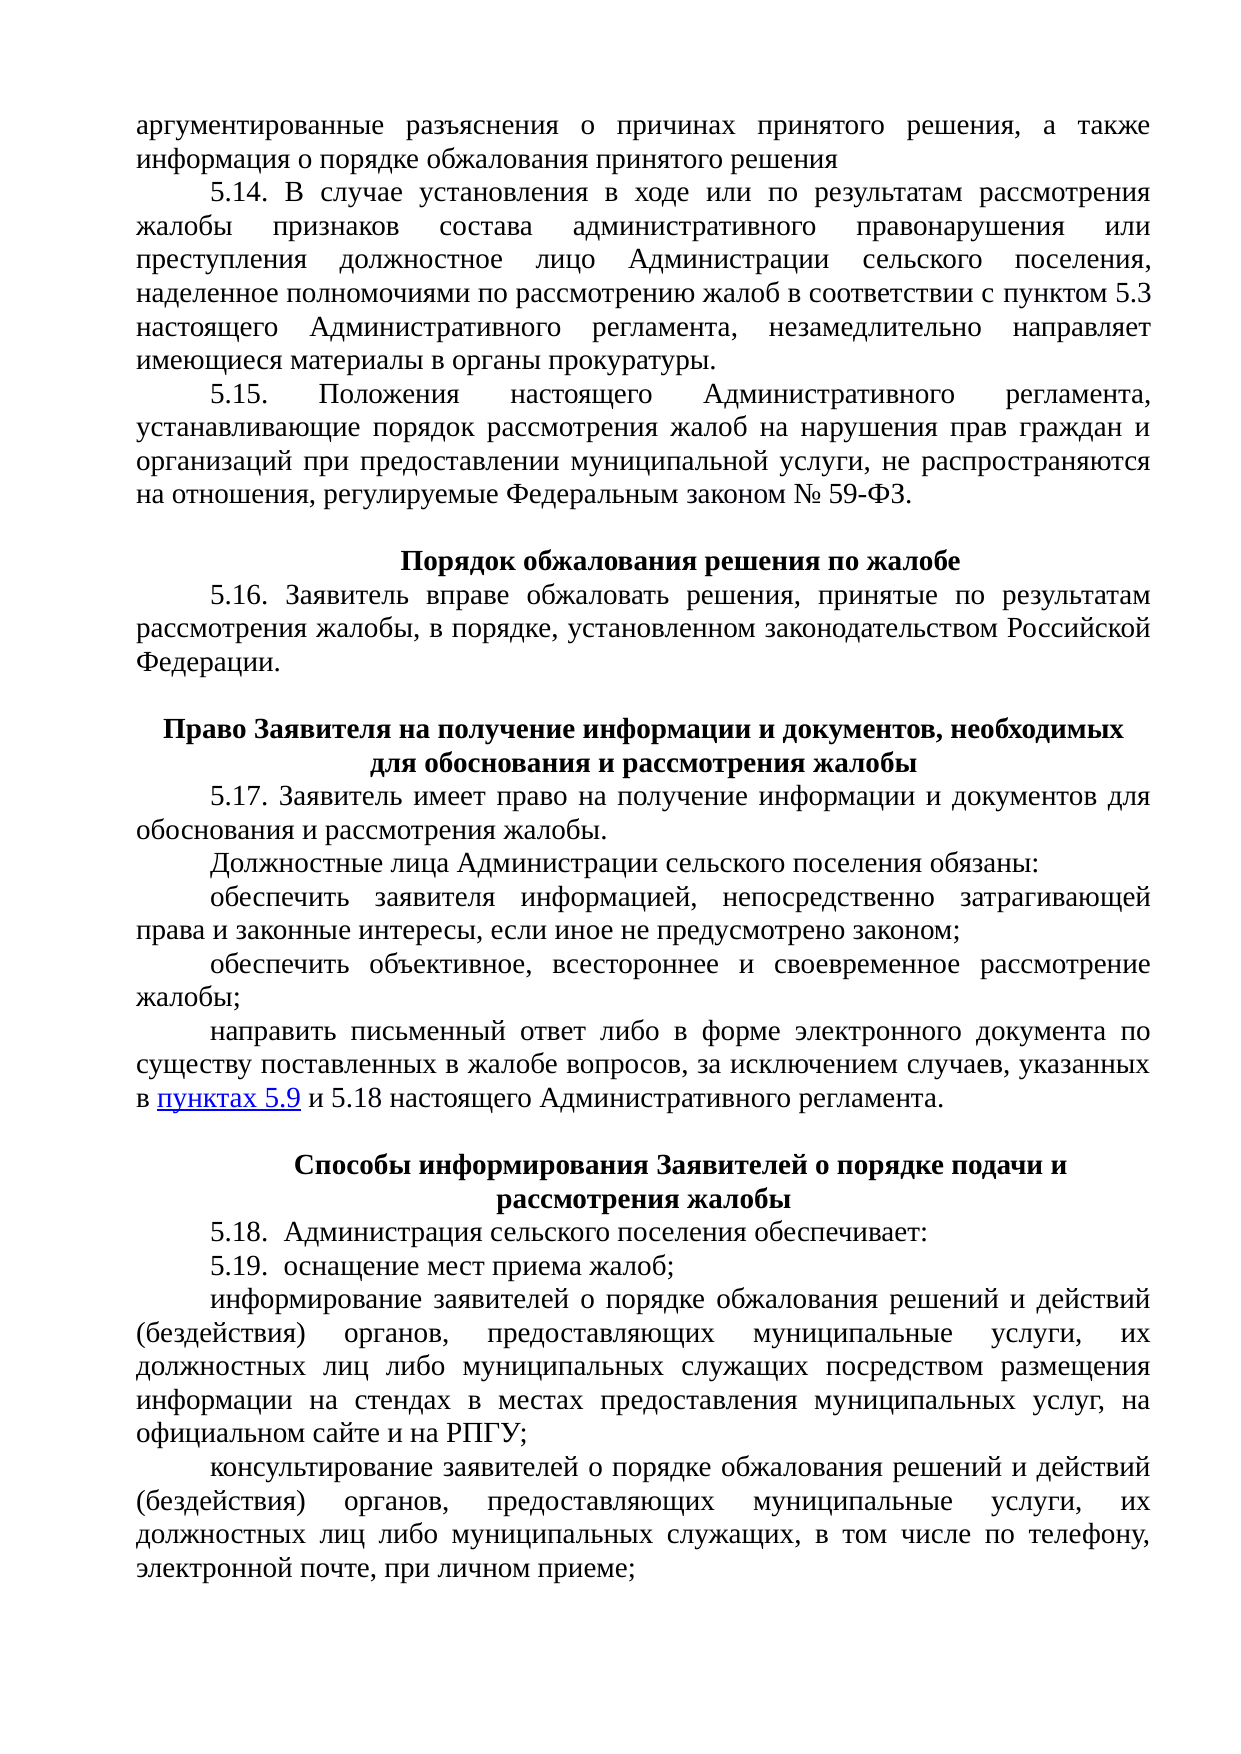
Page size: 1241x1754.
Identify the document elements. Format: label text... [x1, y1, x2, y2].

text консультирование заявителей о порядке обжалования решений и действий (бездействия) органов, предоставляющих муниципальные услуги, их должностных лиц либо муниципальных служащих, в том числе по телефону, электронной почте, при личном приеме; [136, 1449, 1152, 1583]
list Администрация сельского поселения обеспечивает: [136, 1214, 1152, 1248]
text 5.14. В случае установления в ходе или по результатам рассмотрения жалобы признаков состава административного правонарушения или преступления должностное лицо Администрации сельского поселения, наделенное полномочиями по рассмотрению жалоб в соответствии с пунктом 5.3 настоящего Административного регламента, незамедлительно направляет имеющиеся материалы в органы прокуратуры. [136, 174, 1152, 376]
subtitle Порядок обжалования решения по жалобе [136, 543, 1152, 577]
text 5.17. Заявитель имеет право на получение информации и документов для обоснования и рассмотрения жалобы. [136, 778, 1152, 845]
text аргументированные разъяснения о причинах принятого решения, а также информация о порядке обжалования принятого решения [136, 107, 1152, 174]
list оснащение мест приема жалоб; [136, 1248, 1152, 1281]
text 5.15. Положения настоящего Административного регламента, устанавливающие порядок рассмотрения жалоб на нарушения прав граждан и организаций при предоставлении муниципальной услуги, не распространяются на отношения, регулируемые Федеральным законом № 59-ФЗ. [136, 376, 1152, 510]
text обеспечить объективное, всестороннее и своевременное рассмотрение жалобы; [136, 946, 1152, 1013]
subtitle Право Заявителя на получение информации и документов, необходимых для обоснования и рассмотрения жалобы [136, 711, 1152, 778]
text 5.16. Заявитель вправе обжаловать решения, принятые по результатам рассмотрения жалобы, в порядке, установленном законодательством Российской Федерации. [136, 577, 1152, 678]
text Должностные лица Администрации сельского поселения обязаны: [136, 845, 1152, 879]
text направить письменный ответ либо в форме электронного документа по существу поставленных в жалобе вопросов, за исключением случаев, указанных в пунктах 5.9 и 5.18 настоящего Административного регламента. [136, 1013, 1152, 1114]
subtitle Способы информирования Заявителей о порядке подачи и рассмотрения жалобы [136, 1147, 1152, 1214]
text информирование заявителей о порядке обжалования решений и действий (бездействия) органов, предоставляющих муниципальные услуги, их должностных лиц либо муниципальных служащих посредством размещения информации на стендах в местах предоставления муниципальных услуг, на официальном сайте и на РПГУ; [136, 1281, 1152, 1449]
text обеспечить заявителя информацией, непосредственно затрагивающей права и законные интересы, если иное не предусмотрено законом; [136, 879, 1152, 946]
